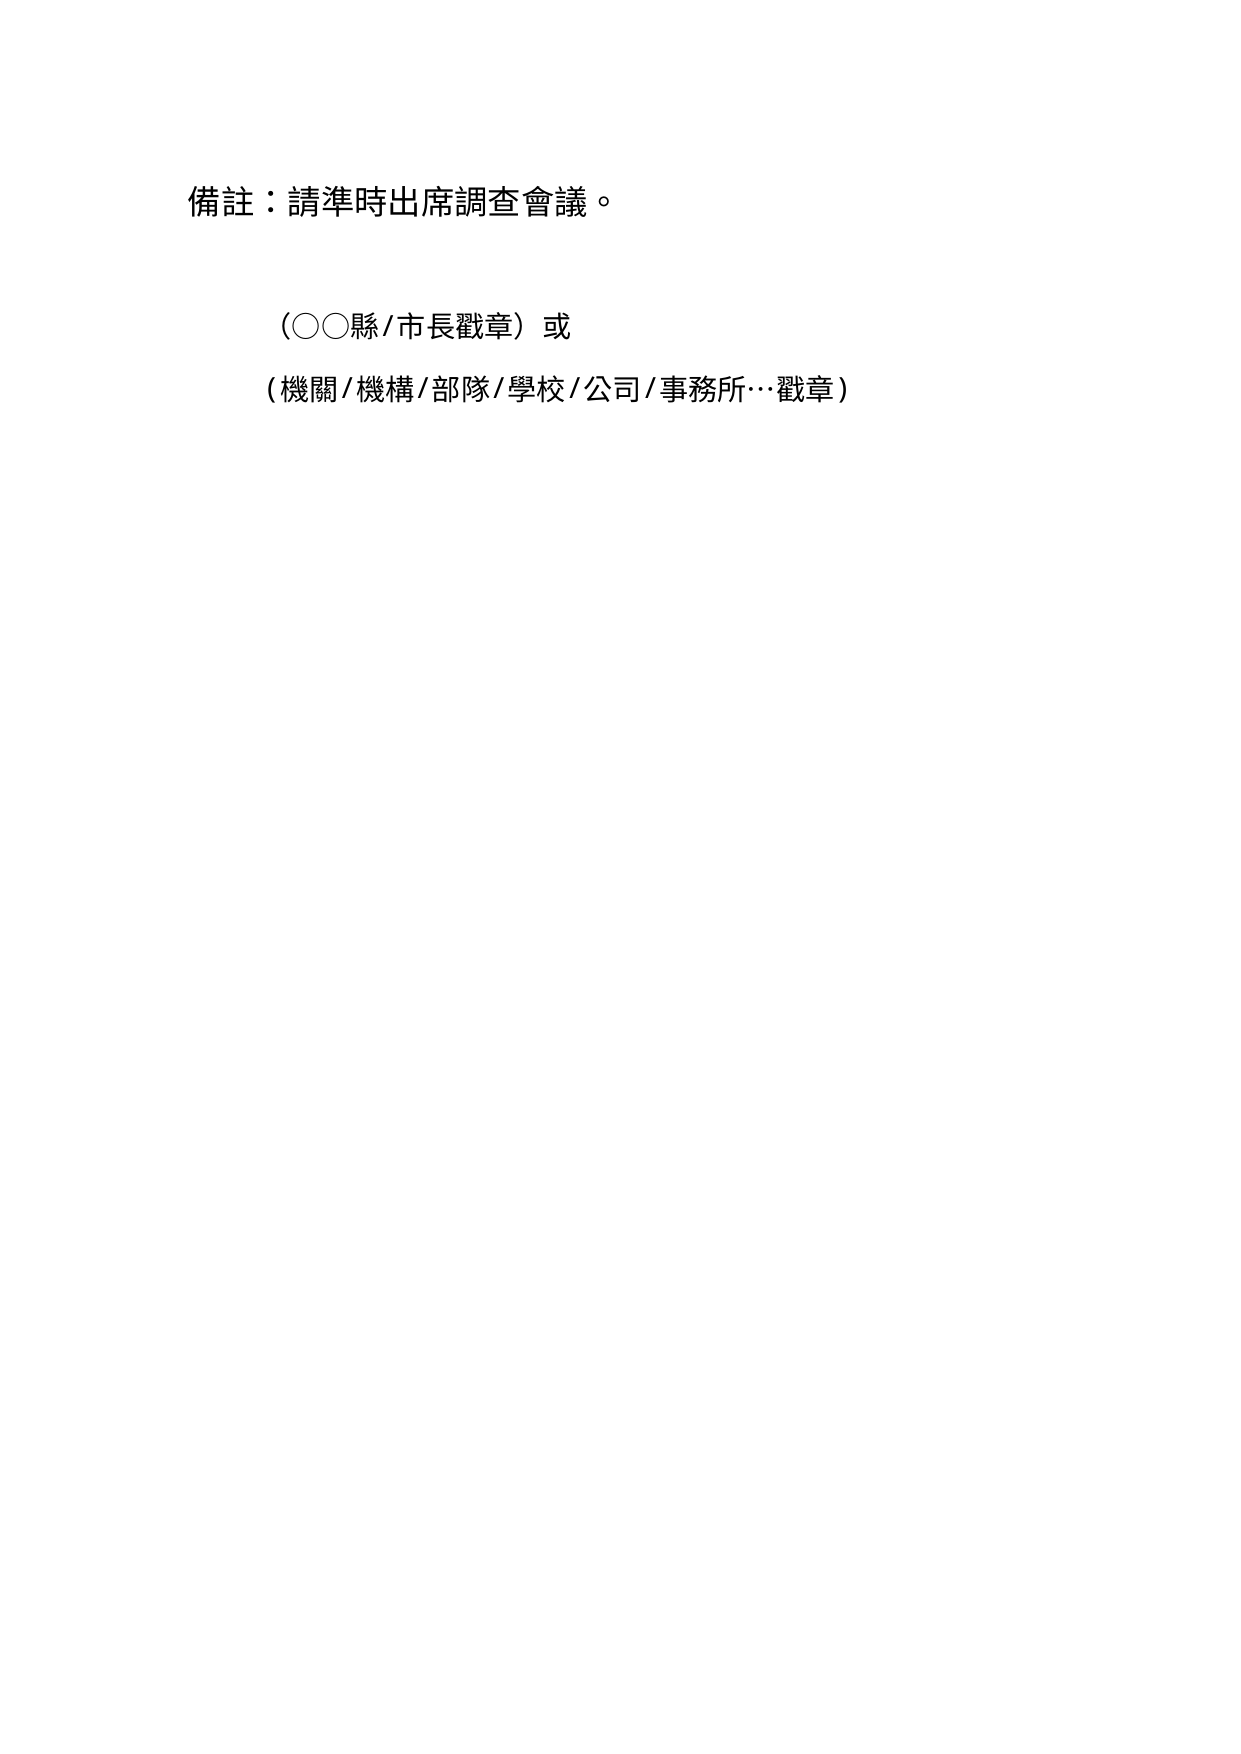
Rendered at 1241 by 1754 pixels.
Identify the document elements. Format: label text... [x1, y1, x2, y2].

text (機關/機構/部隊/學校/公司/事務所…戳章) [262, 346, 1053, 408]
text 備註：請準時出席調查會議。 [187, 158, 1053, 221]
text （○○縣/市長戳章）或 [262, 283, 1053, 346]
